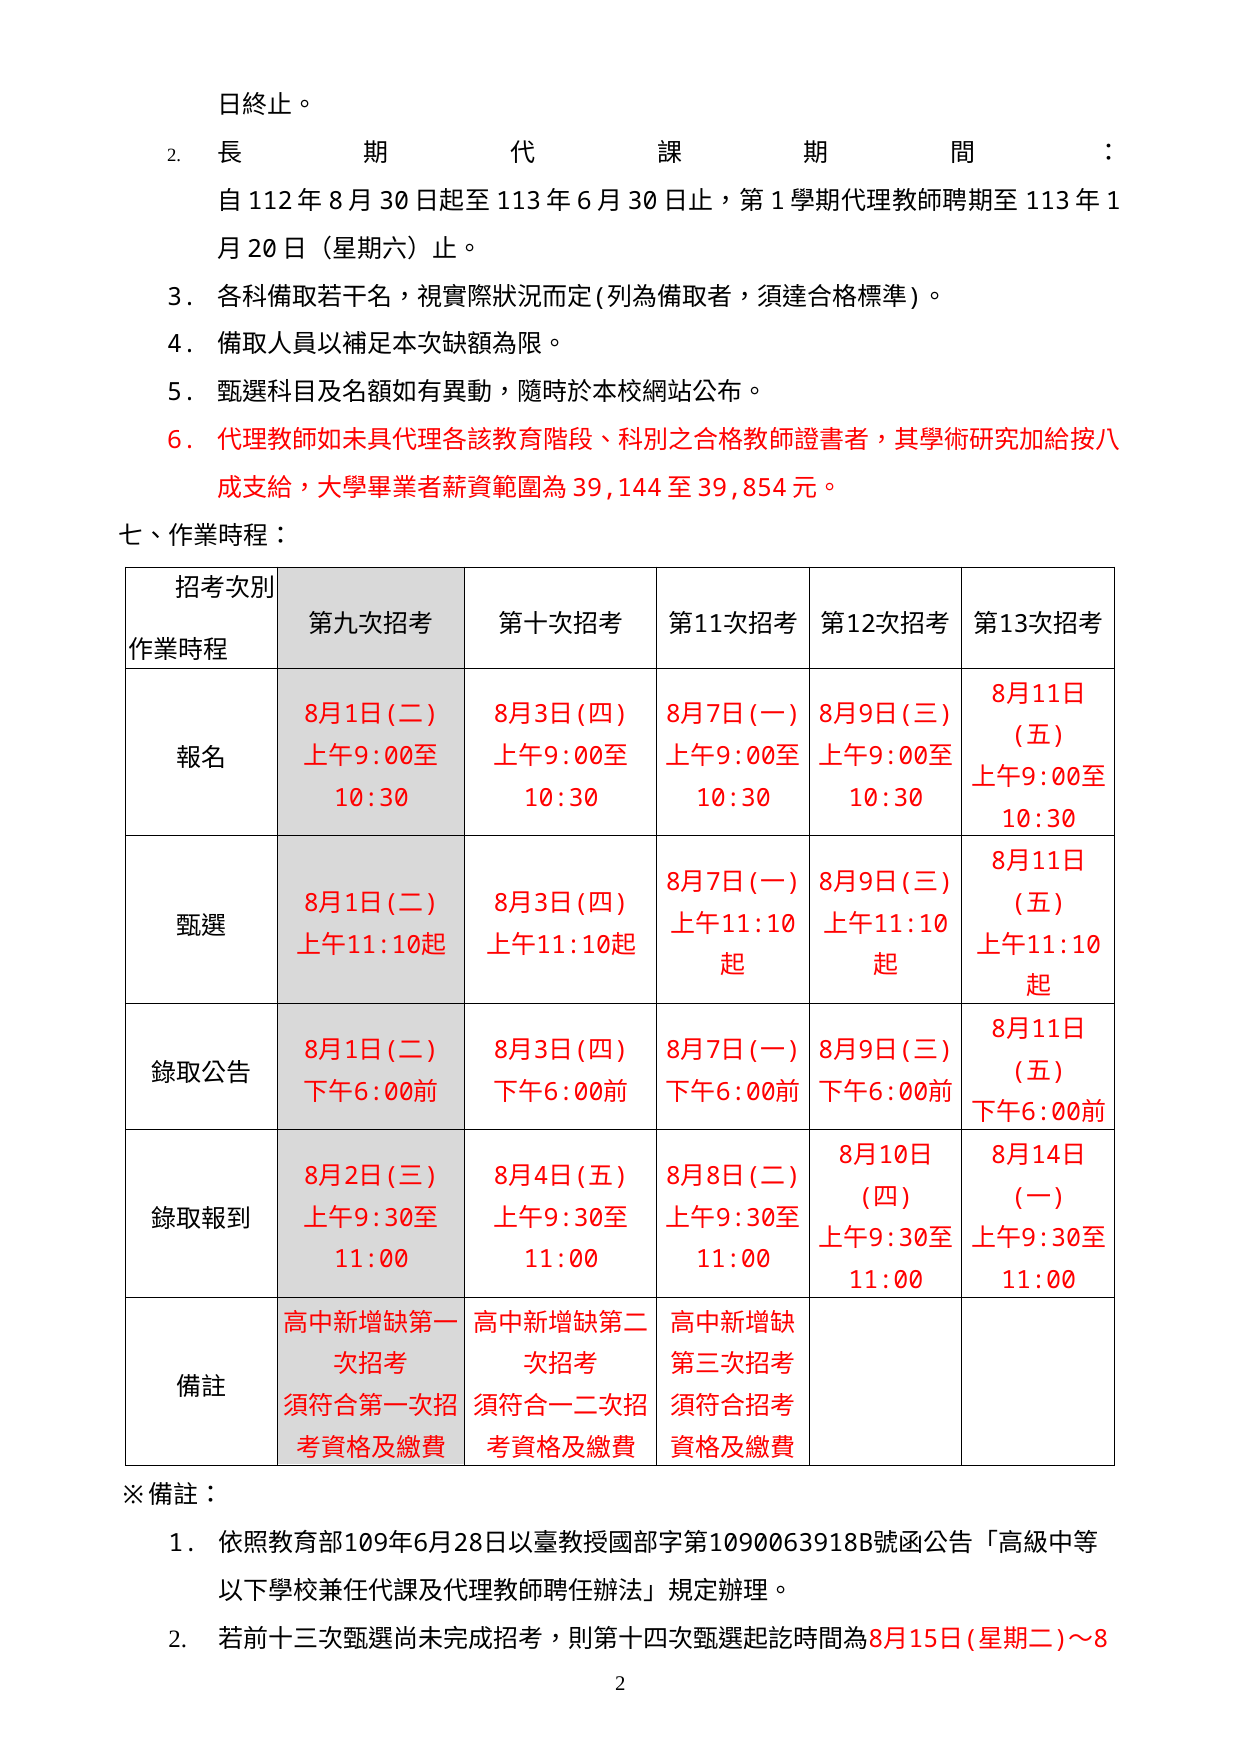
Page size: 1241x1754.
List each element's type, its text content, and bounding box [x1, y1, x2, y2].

table_cell 8月9日(三) 下午6:00前 [810, 1004, 961, 1129]
table_cell 8月9日(三) 上午9:00至10:30 [810, 669, 961, 835]
table_cell 8月1日(二) 上午9:00至10:30 [278, 669, 464, 835]
table_cell 8月9日(三) 上午11:10起 [810, 836, 961, 1003]
table_cell 高中新增缺第二次招考 須符合一二次招考資格及繳費 [465, 1298, 656, 1464]
text 七、作業時程： [118, 506, 1122, 554]
list 日終止。 [167, 75, 1122, 123]
table_cell 8月3日(四) 上午11:10起 [465, 836, 656, 1003]
table_cell [810, 1298, 961, 1464]
table_header 招考次別 作業時程 [126, 568, 277, 668]
table_cell 甄選 [126, 836, 277, 1003]
list 長期代課期間： 自112年8月30日起至113年6月30日止，第1學期代理教師聘期至113年1月20日（星期六）止。 [167, 123, 1122, 267]
list 代理教師如未具代理各該教育階段、科別之合格教師證書者，其學術研究加給按八成支給，大學畢業者薪資範圍為39,144至39,854元。 [167, 410, 1122, 506]
list 各科備取若干名，視實際狀況而定(列為備取者，須達合格標準)。 [167, 267, 1122, 314]
table_cell 8月11日(五) 上午9:00至10:30 [962, 669, 1114, 835]
table_cell 8月7日(一) 上午9:00至10:30 [657, 669, 809, 835]
table_cell 錄取報到 [126, 1130, 277, 1297]
table_cell 錄取公告 [126, 1004, 277, 1129]
text ※備註： [118, 1466, 1122, 1513]
table_cell 8月2日(三) 上午9:30至11:00 [278, 1130, 464, 1297]
table_cell 8月8日(二) 上午9:30至11:00 [657, 1130, 809, 1297]
table_cell 8月7日(一) 上午11:10起 [657, 836, 809, 1003]
table_cell 8月11日(五) 上午11:10起 [962, 836, 1114, 1003]
table_cell 高中新增缺第一次招考 須符合第一次招考資格及繳費 [278, 1298, 464, 1464]
table_header 第13次招考 [962, 568, 1114, 668]
table_cell 8月3日(四) 下午6:00前 [465, 1004, 656, 1129]
table_header 第11次招考 [657, 568, 809, 668]
table_cell 備註 [126, 1298, 277, 1464]
table_cell 8月14日(一) 上午9:30至11:00 [962, 1130, 1114, 1297]
table_cell 報名 [126, 669, 277, 835]
table_cell 8月11日(五) 下午6:00前 [962, 1004, 1114, 1129]
table_cell 8月10日(四) 上午9:30至11:00 [810, 1130, 961, 1297]
table_cell 8月4日(五) 上午9:30至11:00 [465, 1130, 656, 1297]
list 若前十三次甄選尚未完成招考，則第十四次甄選起訖時間為8月15日(星期二)～8 [168, 1609, 1122, 1657]
table_cell 8月3日(四) 上午9:00至10:30 [465, 669, 656, 835]
table_header 第12次招考 [810, 568, 961, 668]
list 甄選科目及名額如有異動，隨時於本校網站公布。 [167, 362, 1122, 410]
table_cell [962, 1298, 1114, 1464]
table_header 第十次招考 [465, 568, 656, 668]
table_cell 高中新增缺第三次招考 須符合招考資格及繳費 [657, 1298, 809, 1464]
list 備取人員以補足本次缺額為限。 [167, 314, 1122, 362]
list 依照教育部109年6月28日以臺教授國部字第1090063918B號函公告「高級中等以下學校兼任代課及代理教師聘任辦法」規定辦理。 [168, 1513, 1122, 1609]
table_header 第九次招考 [278, 568, 464, 668]
table_cell 8月1日(二) 下午6:00前 [278, 1004, 464, 1129]
table_cell 8月1日(二) 上午11:10起 [278, 836, 464, 1003]
table_cell 8月7日(一) 下午6:00前 [657, 1004, 809, 1129]
